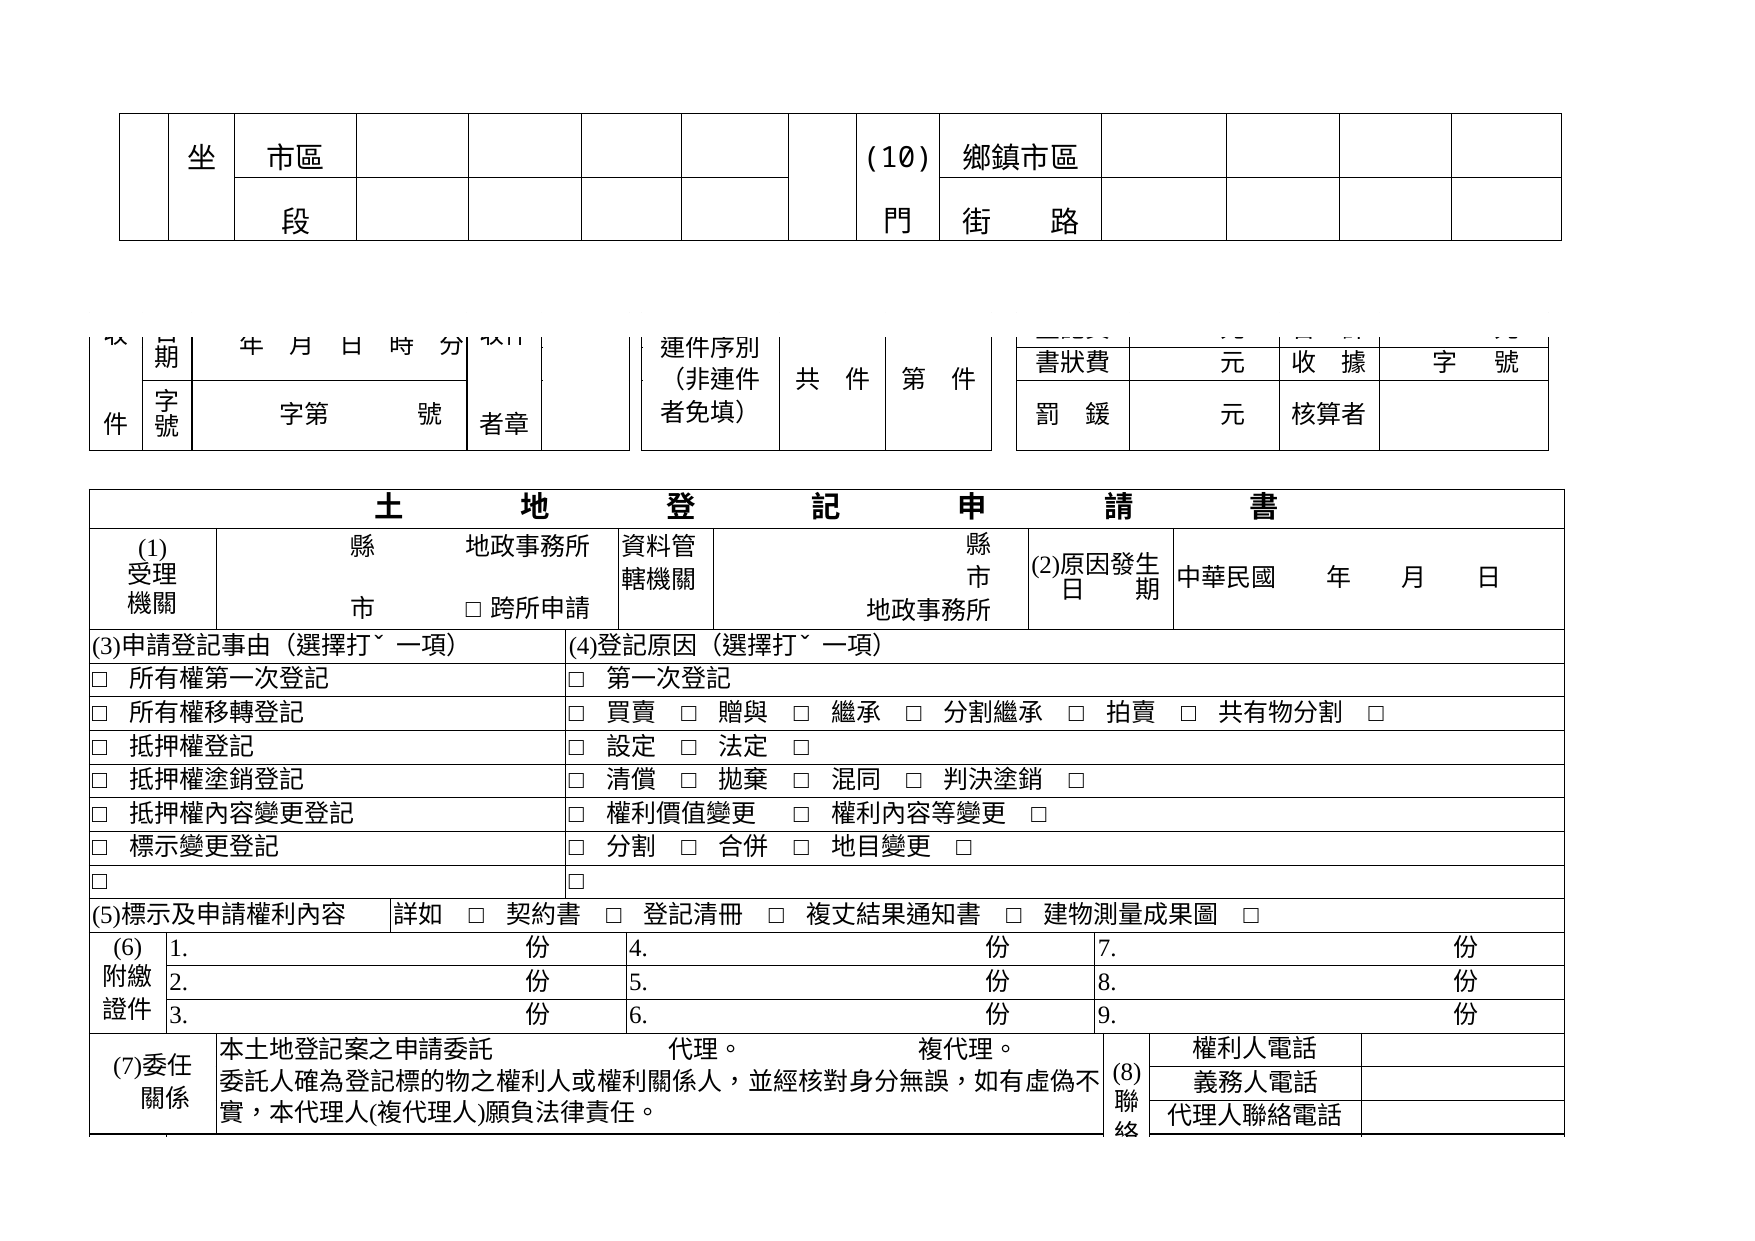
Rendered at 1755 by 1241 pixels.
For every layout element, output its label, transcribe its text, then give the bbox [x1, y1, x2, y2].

table_cell [1227, 114, 1339, 177]
table_cell [682, 178, 788, 240]
table_cell [1340, 114, 1451, 177]
table_cell 坐 [169, 114, 234, 240]
table_cell 鄉鎮市區 [940, 114, 1101, 177]
table_cell [120, 114, 168, 240]
table_cell [357, 178, 468, 240]
table_cell [1562, 113, 1635, 177]
table_cell [682, 114, 788, 177]
table_cell [582, 178, 681, 240]
table_cell [1102, 114, 1226, 177]
table_cell 市區 [235, 114, 356, 177]
table_cell [1562, 177, 1635, 240]
table_cell [357, 114, 468, 177]
table_cell [1102, 178, 1226, 240]
table_cell [789, 114, 856, 240]
table_cell (10) 門 [857, 114, 939, 240]
table_cell [469, 178, 581, 240]
table_cell 街 路 [940, 178, 1101, 240]
table_cell 段 [235, 178, 356, 240]
table_cell [1452, 178, 1561, 240]
table_cell [469, 114, 581, 177]
table_cell [1227, 178, 1339, 240]
table_cell [582, 114, 681, 177]
table_cell [1340, 178, 1451, 240]
table_cell [1452, 114, 1561, 177]
